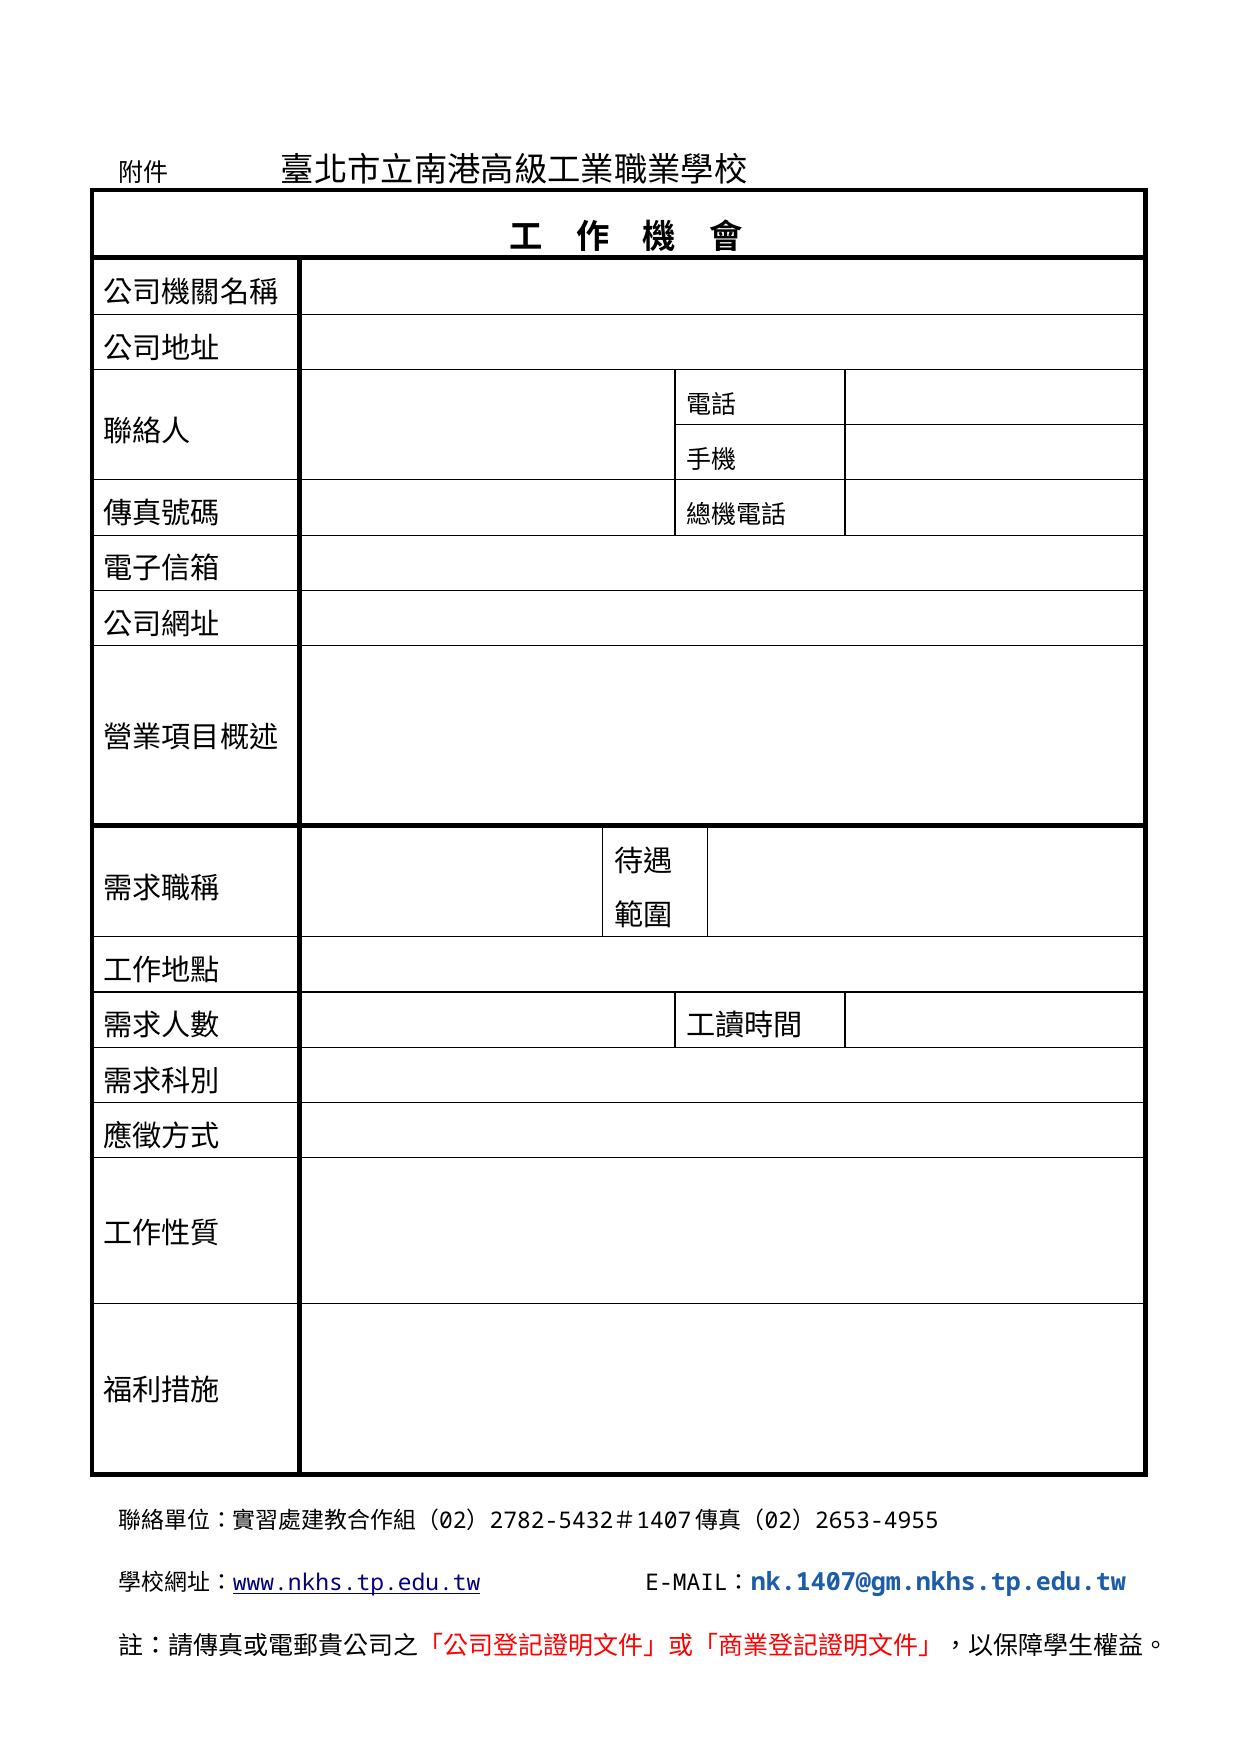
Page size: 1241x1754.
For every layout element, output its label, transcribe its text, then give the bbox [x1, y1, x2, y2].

table_cell [302, 828, 602, 936]
table_cell [302, 1103, 1143, 1157]
table_cell [846, 370, 1143, 424]
table_cell 工讀時間 [676, 993, 844, 1047]
table_cell [302, 1304, 1143, 1472]
text 聯絡單位：實習處建教合作組（02）2782-5432＃1407傳真（02）2653-4955 [118, 1477, 1152, 1539]
table_cell [846, 993, 1143, 1047]
table_cell [302, 993, 674, 1047]
table_cell 聯絡人 [94, 370, 297, 479]
table_cell 需求科別 [94, 1048, 297, 1102]
table_cell 應徵方式 [94, 1103, 297, 1157]
table_cell 工作地點 [94, 937, 297, 991]
table_cell [302, 937, 1143, 991]
table_cell [302, 480, 674, 534]
table_cell 電話 [676, 370, 844, 424]
text 附件 臺北市立南港高級工業職業學校 [118, 125, 1152, 188]
table_cell [302, 536, 1143, 590]
table_cell [708, 828, 1143, 936]
table_cell 公司地址 [94, 315, 297, 369]
table_cell [302, 591, 1143, 645]
table_header 工 作 機 會 [94, 192, 1143, 255]
table_cell 營業項目概述 [94, 646, 297, 823]
table_cell 福利措施 [94, 1304, 297, 1472]
table_cell 總機電話 [676, 480, 844, 534]
table_cell [302, 1158, 1143, 1303]
table_cell 待遇範圍 [603, 828, 707, 936]
table_cell 工作性質 [94, 1158, 297, 1303]
table_cell [302, 370, 674, 479]
table_cell [302, 646, 1143, 823]
table_cell 需求人數 [94, 993, 297, 1047]
table_cell [846, 480, 1143, 534]
table_cell [302, 260, 1143, 314]
table_cell [302, 315, 1143, 369]
table_cell 公司機關名稱 [94, 260, 297, 314]
table_cell 手機 [676, 425, 844, 479]
table_cell 電子信箱 [94, 536, 297, 590]
table_cell [846, 425, 1143, 479]
text 學校網址：www.nkhs.tp.edu.tw E-MAIL：nk.1407@gm.nkhs.tp.edu.tw [118, 1539, 1152, 1602]
table_cell [302, 1048, 1143, 1102]
table_cell 公司網址 [94, 591, 297, 645]
table_cell 需求職稱 [94, 828, 297, 936]
table_cell 傳真號碼 [94, 480, 297, 534]
text 註：請傳真或電郵貴公司之「公司登記證明文件」或「商業登記證明文件」，以保障學生權益。 [118, 1602, 1181, 1664]
